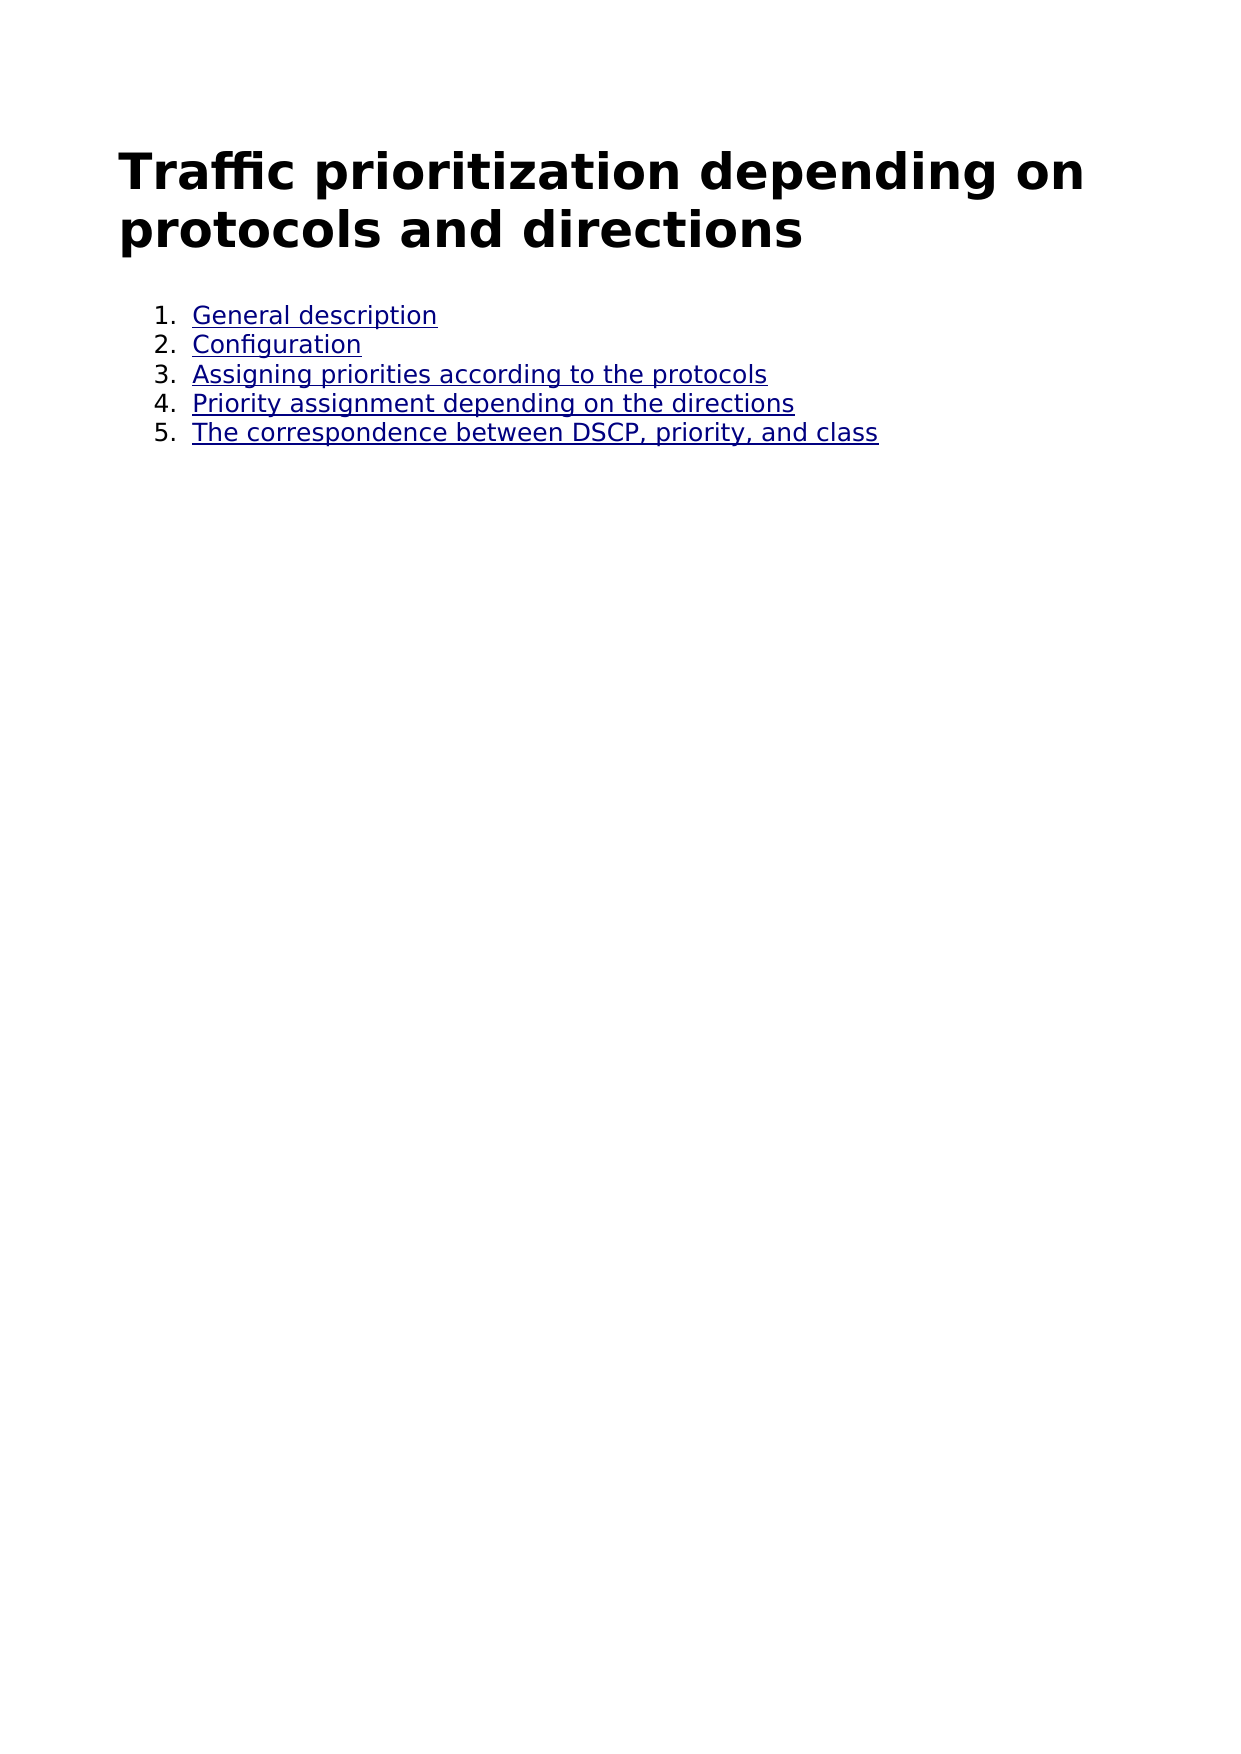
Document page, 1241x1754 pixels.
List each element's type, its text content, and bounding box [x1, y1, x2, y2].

list General description [177, 302, 1122, 331]
list Assigning priorities according to the protocols [177, 360, 1122, 389]
subtitle Traffic prioritization depending on protocols and directions [118, 143, 1122, 259]
list Configuration [177, 331, 1122, 360]
list Priority assignment depending on the directions [177, 389, 1122, 418]
list The correspondence between DSCP, priority, and class [177, 418, 1122, 447]
